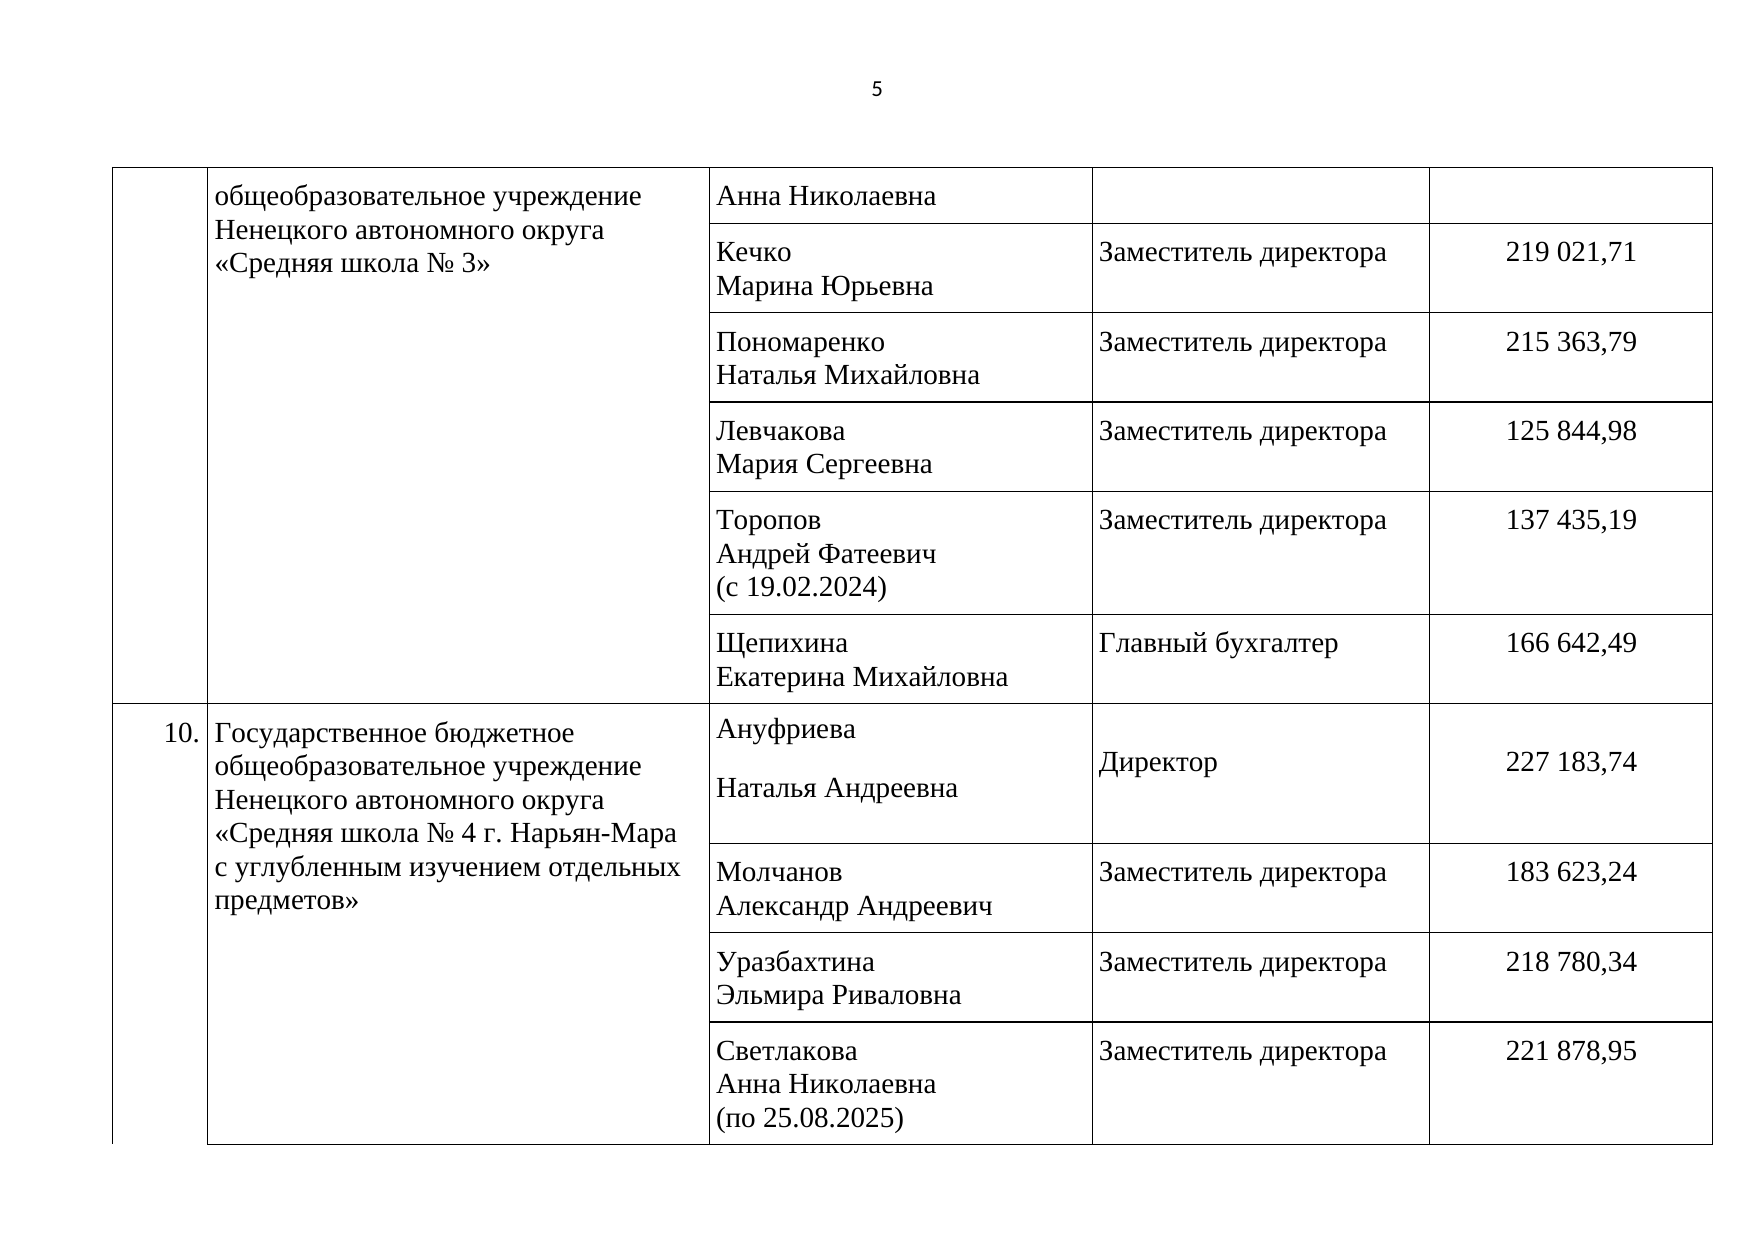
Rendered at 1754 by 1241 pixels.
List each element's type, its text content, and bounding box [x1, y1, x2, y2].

table_cell [1093, 168, 1429, 223]
table_cell Заместитель директора [1093, 224, 1429, 312]
table_cell Заместитель директора [1093, 492, 1429, 614]
table_cell Заместитель директора [1093, 313, 1429, 401]
table_cell 219 021,71 [1430, 224, 1712, 312]
table_cell Пономаренко Наталья Михайловна [710, 313, 1092, 401]
table_cell Главный бухгалтер [1093, 615, 1429, 703]
table_cell Молчанов Александр Андреевич [710, 844, 1092, 932]
table_cell Заместитель директора [1093, 844, 1429, 932]
table_cell Директор [1093, 704, 1429, 843]
table_cell 221 878,95 [1430, 1023, 1712, 1144]
table_cell 227 183,74 [1430, 704, 1712, 843]
table_cell 137 435,19 [1430, 492, 1712, 614]
table_cell Заместитель директора [1093, 1023, 1429, 1144]
table_cell 125 844,98 [1430, 403, 1712, 491]
table_cell Анна Николаевна [710, 168, 1092, 223]
table_cell Уразбахтина Эльмира Риваловна [710, 933, 1092, 1021]
table_cell [113, 704, 207, 1144]
table_cell общеобразовательное учреждение Ненецкого автономного округа «Средняя школа № 3» [208, 168, 709, 703]
table_cell 166 642,49 [1430, 615, 1712, 703]
table_cell 183 623,24 [1430, 844, 1712, 932]
table_cell Кечко Марина Юрьевна [710, 224, 1092, 312]
table_cell 218 780,34 [1430, 933, 1712, 1021]
table_cell Светлакова Анна Николаевна (по 25.08.2025) [710, 1023, 1092, 1144]
table_cell Заместитель директора [1093, 403, 1429, 491]
table_cell [113, 168, 207, 703]
table_cell Заместитель директора [1093, 933, 1429, 1021]
table_cell Левчакова Мария Сергеевна [710, 403, 1092, 491]
table_cell Государственное бюджетное общеобразовательное учреждение Ненецкого автономного округа «Средняя школа № 4 г. Нарьян-Мара с углубленным изучением отдельных предметов» [208, 704, 709, 1144]
table_cell Торопов Андрей Фатеевич (с 19.02.2024) [710, 492, 1092, 614]
table_cell [1430, 168, 1712, 223]
table_cell 215 363,79 [1430, 313, 1712, 401]
table_cell Щепихина Екатерина Михайловна [710, 615, 1092, 703]
table_cell Ануфриева Наталья Андреевна [710, 704, 1092, 843]
